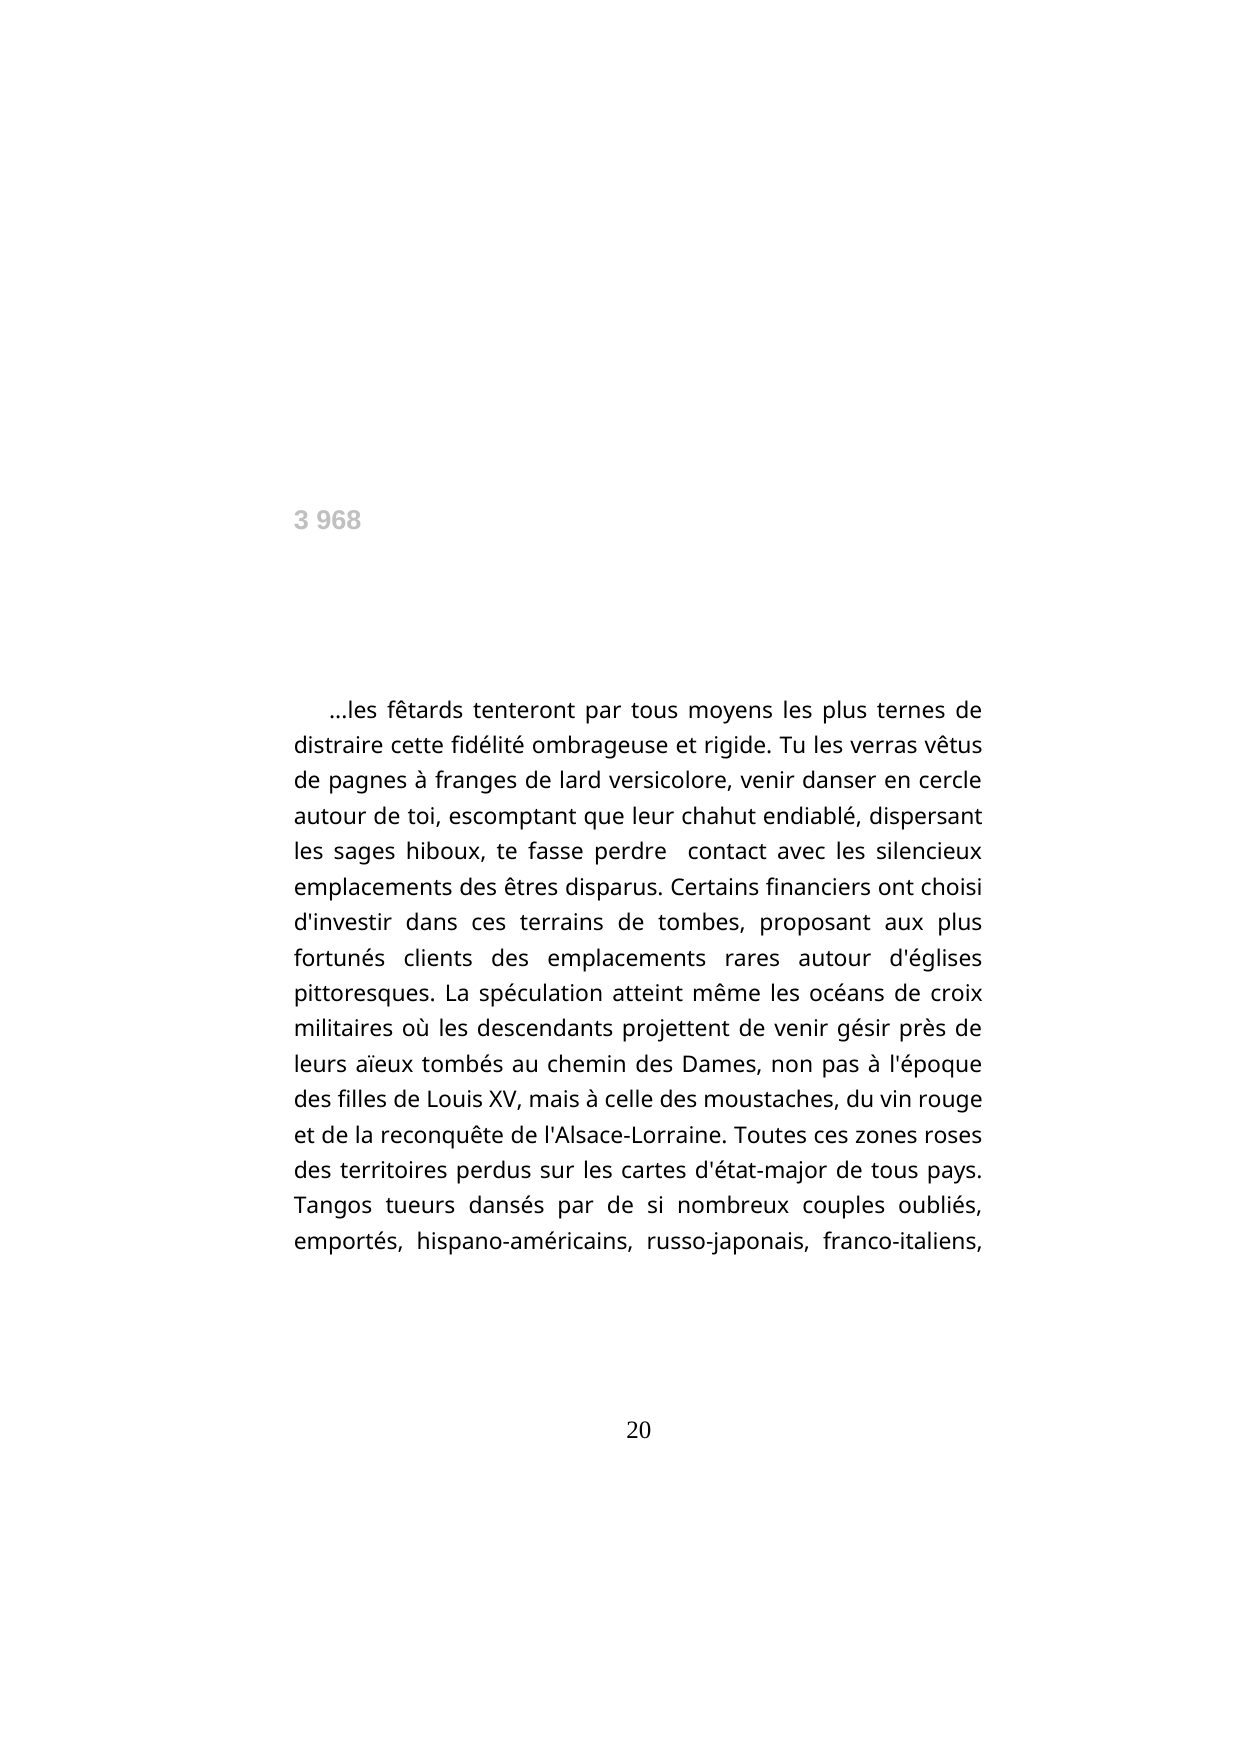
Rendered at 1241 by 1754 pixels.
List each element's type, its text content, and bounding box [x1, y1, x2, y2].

subtitle 3 968 [293, 505, 983, 536]
text ...les fêtards tenteront par tous moyens les plus ternes de distraire cette fidélité ombrageuse et rigide. Tu les verras vêtus de pagnes à franges de lard versicolore, venir danser en cercle autour de toi, escomptant que leur chahut endiablé, dispersant les sages hiboux, te fasse perdre contact avec les silencieux emplacements des êtres disparus. Certains financiers ont choisi d'investir dans ces terrains de tombes, proposant aux plus fortunés clients des emplacements rares autour d'églises pittoresques. La spéculation atteint même les océans de croix militaires où les descendants projettent de venir gésir près de leurs aïeux tombés au chemin des Dames, non pas à l'époque des filles de Louis XV, mais à celle des moustaches, du vin rouge et de la reconquête de l'Alsace-Lorraine. Toutes ces zones roses des territoires perdus sur les cartes d'état-major de tous pays. Tangos tueurs dansés par de si nombreux couples oubliés, emportés, hispano-américains, russo-japonais, franco-italiens, [293, 690, 983, 1256]
